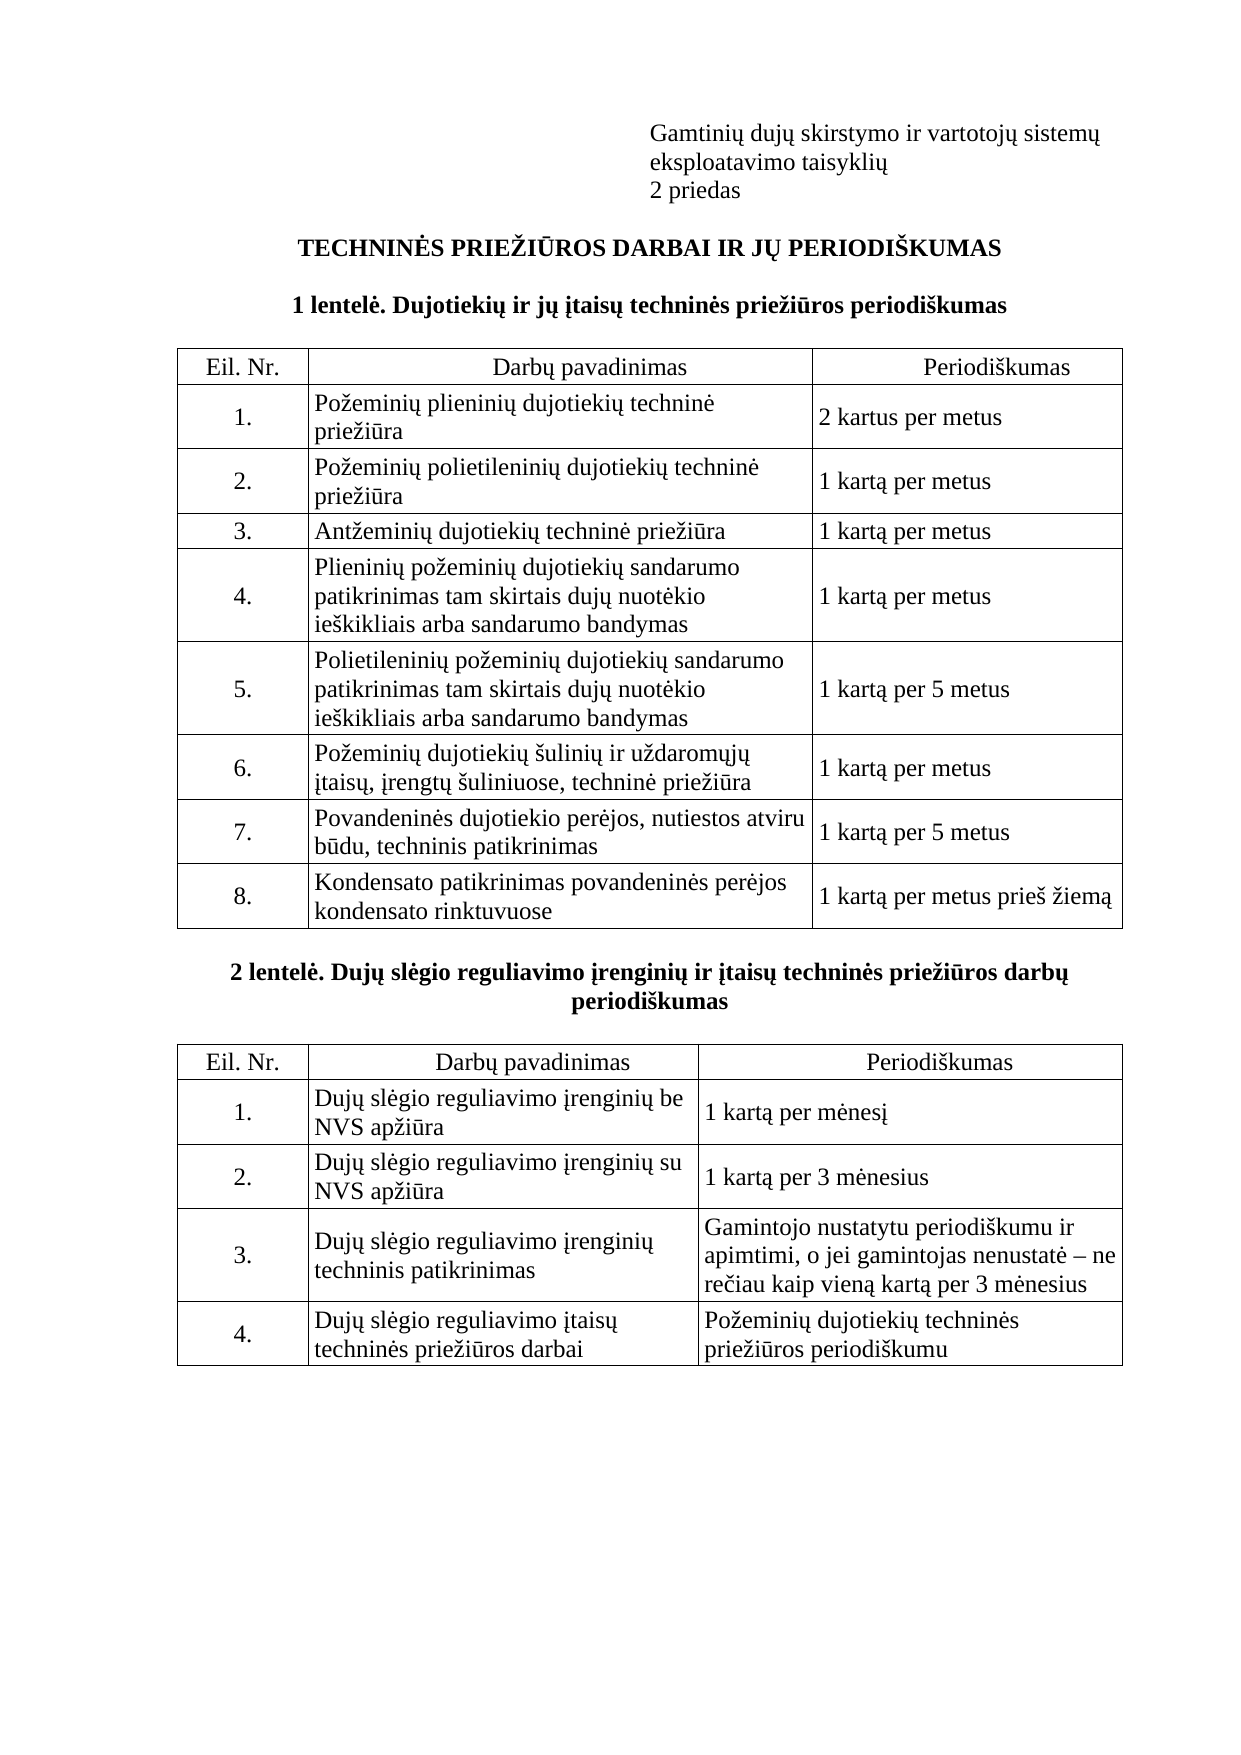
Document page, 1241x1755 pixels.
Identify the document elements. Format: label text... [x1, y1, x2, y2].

table_cell Dujų slėgio reguliavimo įrenginių su NVS apžiūra [309, 1145, 698, 1208]
table_cell 2. [178, 1145, 308, 1208]
table_cell 1 kartą per metus prieš žiemą [813, 864, 1122, 927]
table_cell 1 kartą per 5 metus [813, 800, 1122, 863]
table_cell 8. [178, 864, 308, 927]
table_cell 6. [178, 735, 308, 799]
table_header Eil. Nr. [178, 349, 308, 384]
table_cell 7. [178, 800, 308, 863]
table_header Periodiškumas [699, 1045, 1122, 1079]
text 1 lentelė. Dujotiekių ir jų įtaisų techninės priežiūros periodiškumas [177, 291, 1122, 319]
table_cell Povandeninės dujotiekio perėjos, nutiestos atviru būdu, techninis patikrinimas [309, 800, 812, 863]
table_cell 1 kartą per 3 mėnesius [699, 1145, 1122, 1208]
table_cell Požeminių plieninių dujotiekių techninė priežiūra [309, 385, 812, 448]
table_cell 3. [178, 1209, 308, 1301]
table_cell Dujų slėgio reguliavimo įrenginių techninis patikrinimas [309, 1209, 698, 1301]
table_cell Dujų slėgio reguliavimo įrenginių be NVS apžiūra [309, 1080, 698, 1143]
text 2 lentelė. Dujų slėgio reguliavimo įrenginių ir įtaisų techninės priežiūros darbų periodiškumas [177, 957, 1122, 1015]
table_cell Dujų slėgio reguliavimo įtaisų techninės priežiūros darbai [309, 1302, 698, 1365]
table_cell 4. [178, 1302, 308, 1365]
table_cell Požeminių dujotiekių šulinių ir uždaromųjų įtaisų, įrengtų šuliniuose, techninė priežiūra [309, 735, 812, 799]
table_header Periodiškumas [813, 349, 1122, 384]
table_cell 1 kartą per 5 metus [813, 642, 1122, 734]
table_cell Plieninių požeminių dujotiekių sandarumo patikrinimas tam skirtais dujų nuotėkio ieškikliais arba sandarumo bandymas [309, 549, 812, 641]
table_cell Požeminių polietileninių dujotiekių techninė priežiūra [309, 449, 812, 512]
table_cell 2 kartus per metus [813, 385, 1122, 448]
table_cell 1 kartą per metus [813, 549, 1122, 641]
text Gamtinių dujų skirstymo ir vartotojų sistemų [649, 118, 1122, 147]
table_cell 5. [178, 642, 308, 734]
table_cell 1 kartą per metus [813, 449, 1122, 512]
table_cell 1. [178, 1080, 308, 1143]
table_cell Požeminių dujotiekių techninės priežiūros periodiškumu [699, 1302, 1122, 1365]
table_cell Gamintojo nustatytu periodiškumu ir apimtimi, o jei gamintojas nenustatė – ne rečiau kaip vieną kartą per 3 mėnesius [699, 1209, 1122, 1301]
table_header Darbų pavadinimas [309, 1045, 698, 1079]
table_cell 1 kartą per mėnesį [699, 1080, 1122, 1143]
text 2 priedas [649, 176, 1122, 204]
table_cell 1. [178, 385, 308, 448]
table_header Darbų pavadinimas [309, 349, 812, 384]
text eksploatavimo taisyklių [649, 147, 1122, 176]
table_cell 2. [178, 449, 308, 512]
table_cell Kondensato patikrinimas povandeninės perėjos kondensato rinktuvuose [309, 864, 812, 927]
table_cell 1 kartą per metus [813, 735, 1122, 799]
table_header Eil. Nr. [178, 1045, 308, 1079]
table_cell Antžeminių dujotiekių techninė priežiūra [309, 514, 812, 548]
table_cell 4. [178, 549, 308, 641]
table_cell Polietileninių požeminių dujotiekių sandarumo patikrinimas tam skirtais dujų nuotėkio ieškikliais arba sandarumo bandymas [309, 642, 812, 734]
table_cell 3. [178, 514, 308, 548]
table_cell 1 kartą per metus [813, 514, 1122, 548]
text Techninės priežiūros darbai ir jų periodiškumas [177, 233, 1122, 262]
